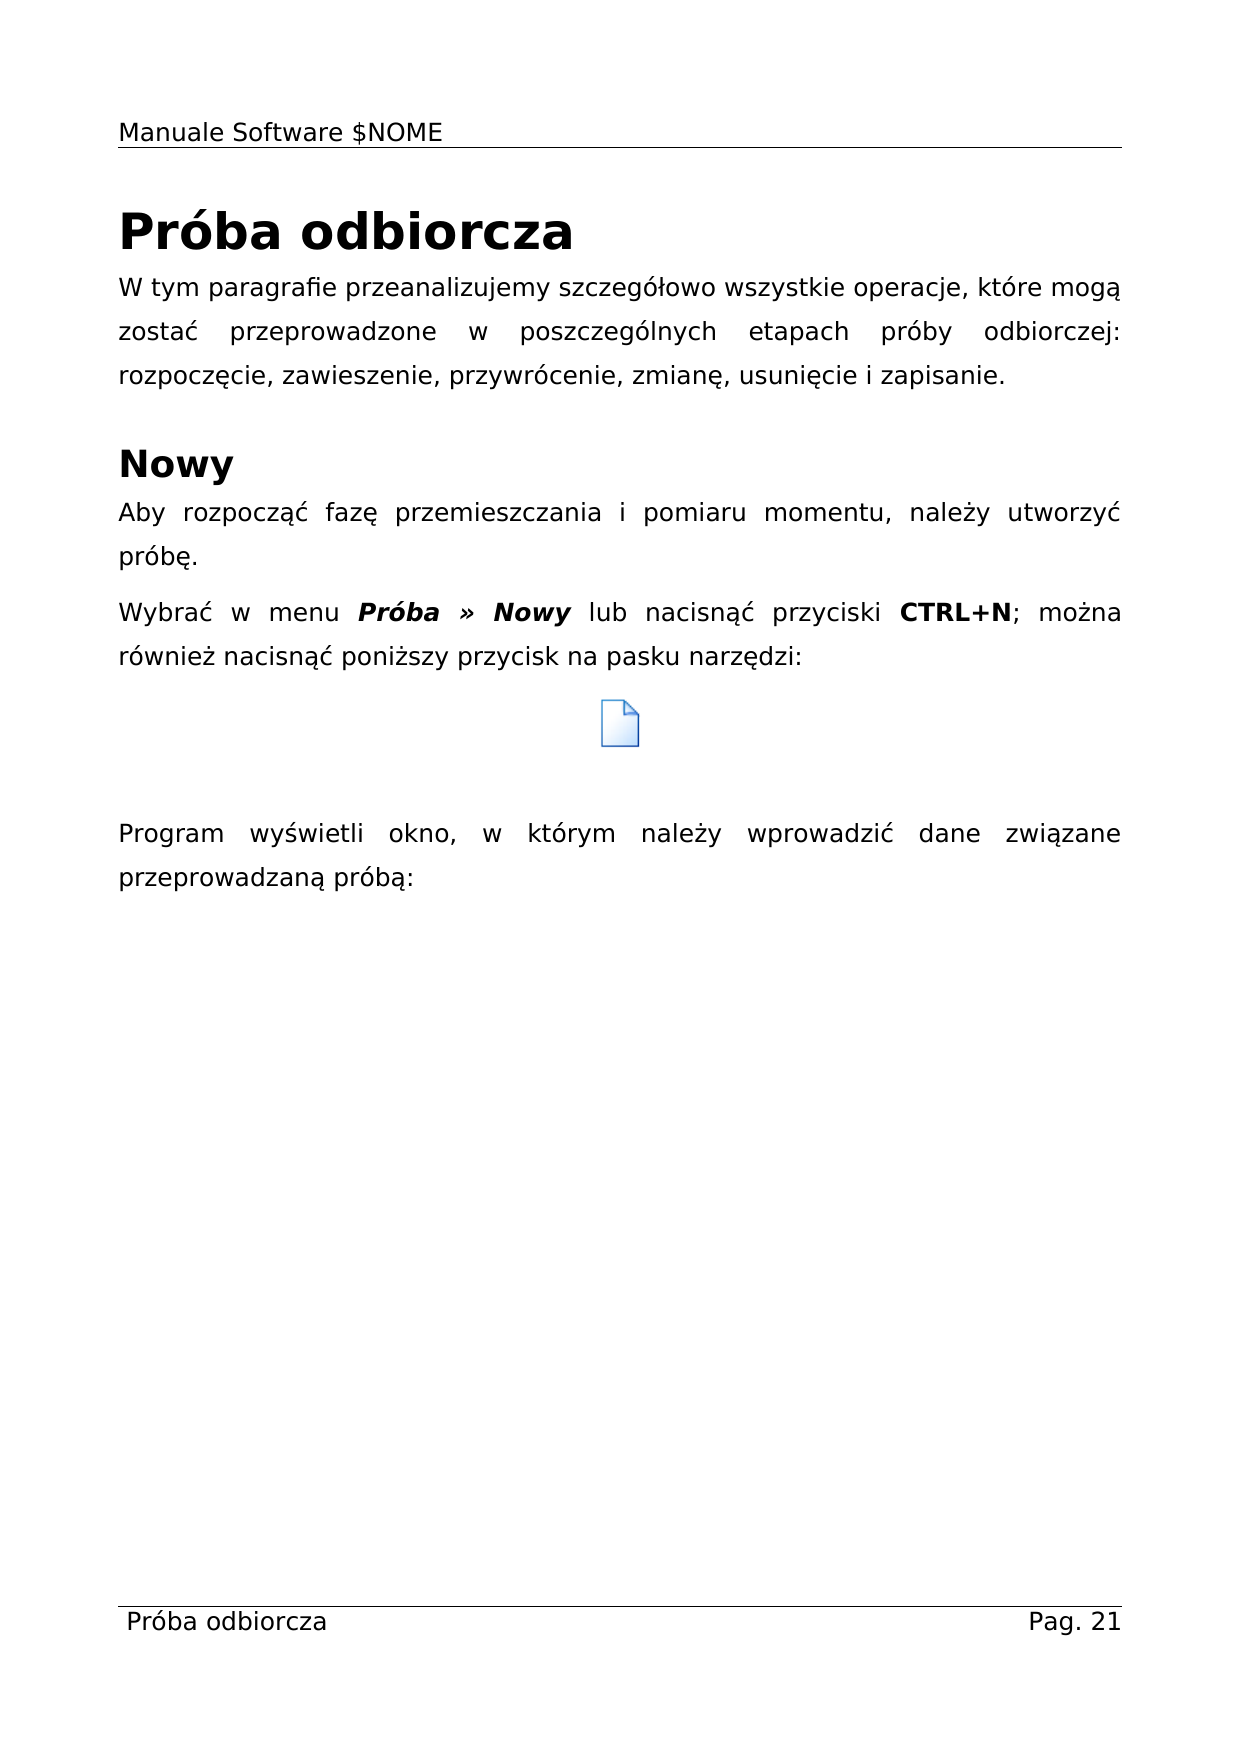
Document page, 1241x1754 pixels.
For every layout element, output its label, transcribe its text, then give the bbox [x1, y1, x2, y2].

text W tym paragrafie przeanalizujemy szczegółowo wszystkie operacje, które mogą zostać przeprowadzone w poszczególnych etapach próby odbiorczej: rozpoczęcie, zawieszenie, przywrócenie, zmianę, usunięcie i zapisanie. [118, 273, 1122, 390]
subtitle Próba odbiorcza [118, 203, 1122, 261]
picture [595, 698, 645, 749]
text Wybrać w menu Próba » Nowy lub nacisnąć przyciski CTRL+N; można również nacisnąć poniższy przycisk na pasku narzędzi: [118, 598, 1122, 671]
text Aby rozpocząć fazę przemieszczania i pomiaru momentu, należy utworzyć próbę. [118, 498, 1122, 571]
text Program wyświetli okno, w którym należy wprowadzić dane związane przeprowadzaną próbą: [118, 819, 1122, 892]
subtitle Nowy [118, 442, 1122, 486]
